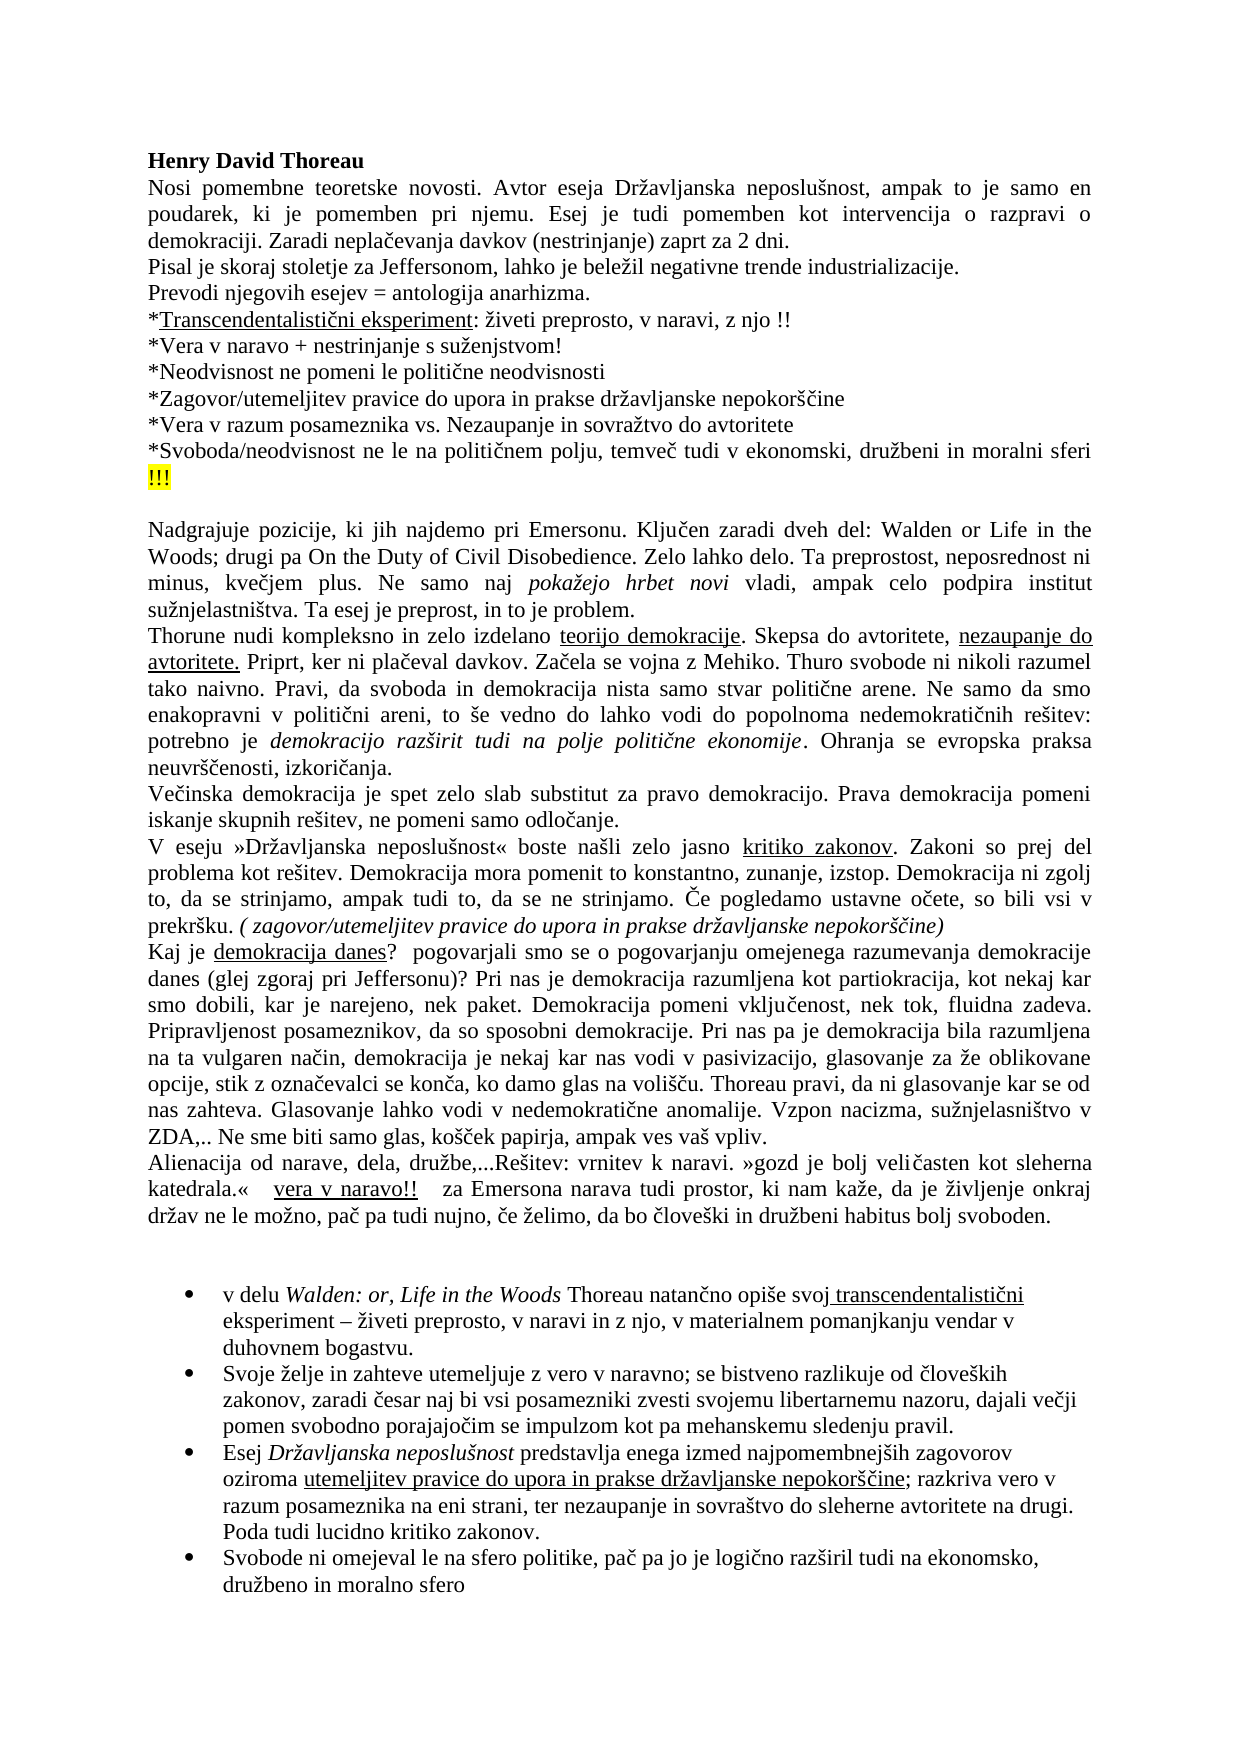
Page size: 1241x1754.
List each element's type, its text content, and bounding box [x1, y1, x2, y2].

text *Transcendentalistični eksperiment: živeti preprosto, v naravi, z njo !! [148, 306, 1093, 332]
text Večinska demokracija je spet zelo slab substitut za pravo demokracijo. Prava demokracija pomeni iskanje skupnih rešitev, ne pomeni samo odločanje. [148, 780, 1093, 833]
text *Zagovor/utemeljitev pravice do upora in prakse državljanske nepokorščine [148, 385, 1093, 411]
text Henry David Thoreau [148, 148, 1093, 174]
text Pisal je skoraj stoletje za Jeffersonom, lahko je beležil negativne trende industrializacije. [148, 253, 1093, 279]
text Thorune nudi kompleksno in zelo izdelano teorijo demokracije. Skepsa do avtoritete, nezaupanje do avtoritete. Priprt, ker ni plačeval davkov. Začela se vojna z Mehiko. Thuro svobode ni nikoli razumel tako naivno. Pravi, da svoboda in demokracija nista samo stvar politične arene. Ne samo da smo enakopravni v politični areni, to še vedno do lahko vodi do popolnoma nedemokratičnih rešitev: potrebno je demokracijo razširit tudi na polje politične ekonomije. Ohranja se evropska praksa neuvrščenosti, izkoričanja. [148, 622, 1093, 780]
list Svobode ni omejeval le na sfero politike, pač pa jo je logično razširil tudi na ekonomsko, družbeno in moralno sfero [185, 1544, 1093, 1597]
list v delu Walden: or, Life in the Woods Thoreau natančno opiše svoj transcendentalistični eksperiment – živeti preprosto, v naravi in z njo, v materialnem pomanjkanju vendar v duhovnem bogastvu. [185, 1281, 1093, 1360]
text *Vera v naravo + nestrinjanje s suženjstvom! [148, 332, 1093, 358]
text Nosi pomembne teoretske novosti. Avtor eseja Državljanska neposlušnost, ampak to je samo en poudarek, ki je pomemben pri njemu. Esej je tudi pomemben kot intervencija o razpravi o demokraciji. Zaradi neplačevanja davkov (nestrinjanje) zaprt za 2 dni. [148, 174, 1093, 253]
text *Svoboda/neodvisnost ne le na političnem polju, temveč tudi v ekonomski, družbeni in moralni sferi !!! [148, 437, 1093, 490]
list Svoje želje in zahteve utemeljuje z vero v naravno; se bistveno razlikuje od človeških zakonov, zaradi česar naj bi vsi posamezniki zvesti svojemu libertarnemu nazoru, dajali večji pomen svobodno porajajočim se impulzom kot pa mehanskemu sledenju pravil. [185, 1360, 1093, 1439]
text V eseju »Državljanska neposlušnost« boste našli zelo jasno kritiko zakonov. Zakoni so prej del problema kot rešitev. Demokracija mora pomenit to konstantno, zunanje, izstop. Demokracija ni zgolj to, da se strinjamo, ampak tudi to, da se ne strinjamo. Če pogledamo ustavne očete, so bili vsi v prekršku. ( zagovor/utemeljitev pravice do upora in prakse državljanske nepokorščine) [148, 833, 1093, 938]
text Alienacija od narave, dela, družbe,...Rešitev: vrnitev k naravi. »gozd je bolj veličasten kot sleherna katedrala.« vera v naravo!! za Emersona narava tudi prostor, ki nam kaže, da je življenje onkraj držav ne le možno, pač pa tudi nujno, če želimo, da bo človeški in družbeni habitus bolj svoboden. [148, 1149, 1093, 1228]
text Prevodi njegovih esejev = antologija anarhizma. [148, 279, 1093, 306]
text *Vera v razum posameznika vs. Nezaupanje in sovražtvo do avtoritete [148, 411, 1093, 437]
list Esej Državljanska neposlušnost predstavlja enega izmed najpomembnejših zagovorov oziroma utemeljitev pravice do upora in prakse državljanske nepokorščine; razkriva vero v razum posameznika na eni strani, ter nezaupanje in sovraštvo do sleherne avtoritete na drugi. Poda tudi lucidno kritiko zakonov. [185, 1439, 1093, 1544]
text *Neodvisnost ne pomeni le politične neodvisnosti [148, 358, 1093, 385]
text Nadgrajuje pozicije, ki jih najdemo pri Emersonu. Ključen zaradi dveh del: Walden or Life in the Woods; drugi pa On the Duty of Civil Disobedience. Zelo lahko delo. Ta preprostost, neposrednost ni minus, kvečjem plus. Ne samo naj pokažejo hrbet novi vladi, ampak celo podpira institut sužnjelastništva. Ta esej je preprost, in to je problem. [148, 517, 1093, 622]
text Kaj je demokracija danes? pogovarjali smo se o pogovarjanju omejenega razumevanja demokracije danes (glej zgoraj pri Jeffersonu)? Pri nas je demokracija razumljena kot partiokracija, kot nekaj kar smo dobili, kar je narejeno, nek paket. Demokracija pomeni vključenost, nek tok, fluidna zadeva. Pripravljenost posameznikov, da so sposobni demokracije. Pri nas pa je demokracija bila razumljena na ta vulgaren način, demokracija je nekaj kar nas vodi v pasivizacijo, glasovanje za že oblikovane opcije, stik z označevalci se konča, ko damo glas na volišču. Thoreau pravi, da ni glasovanje kar se od nas zahteva. Glasovanje lahko vodi v nedemokratične anomalije. Vzpon nacizma, sužnjelasništvo v ZDA,.. Ne sme biti samo glas, košček papirja, ampak ves vaš vpliv. [148, 938, 1093, 1149]
